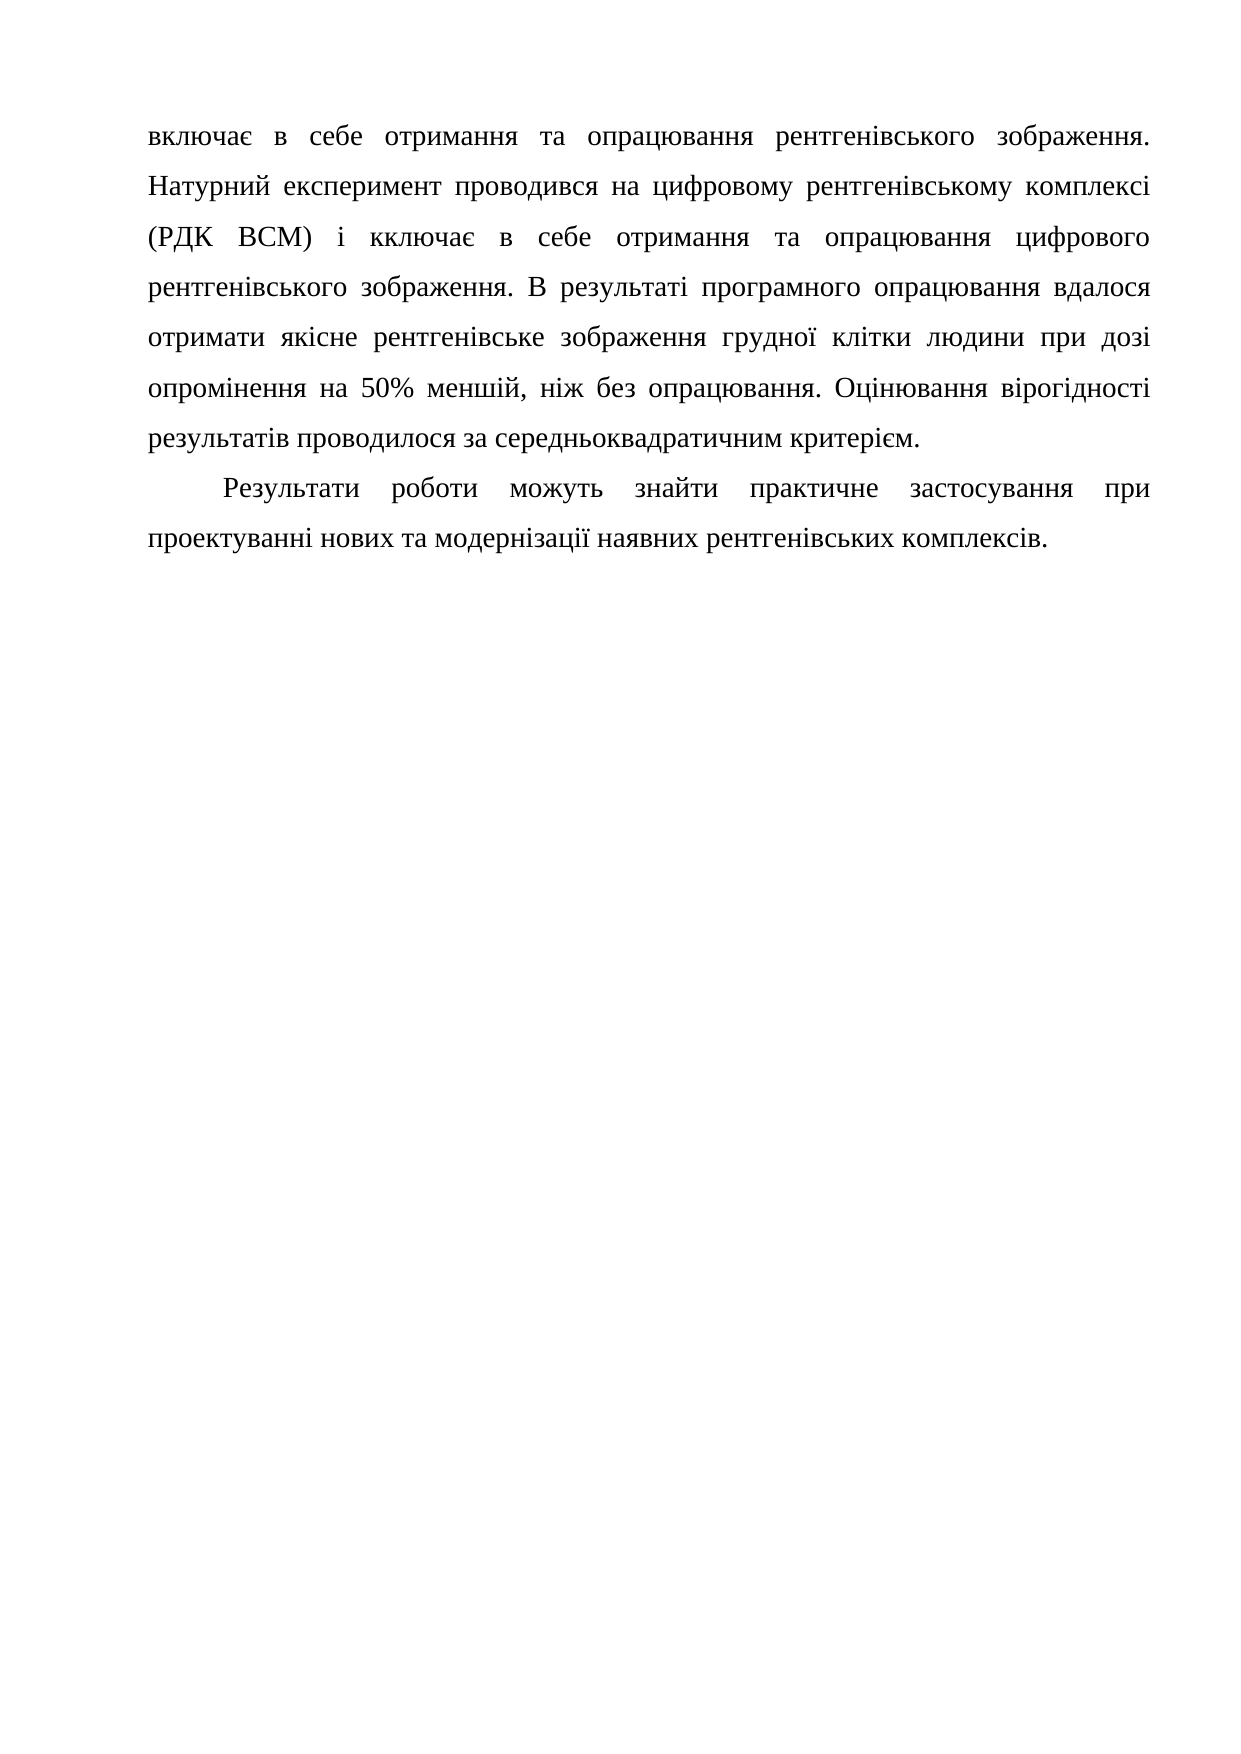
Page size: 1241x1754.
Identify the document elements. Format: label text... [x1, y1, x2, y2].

text Результати роботи можуть знайти практичне застосування при проектуванні нових та модернізації наявних рентгенівських комплексів. [148, 470, 1152, 554]
text включає в себе отримання та опрацювання рентгенівського зображення. Натурний експеримент проводився на цифровому рентгенівському комплексі (РДК ВСМ) і кключає в себе отримання та опрацювання цифрового рентгенівського зображення. В результаті програмного опрацювання вдалося отримати якісне рентгенівське зображення грудної клітки людини при дозі опромінення на 50% меншій, ніж без опрацювання. Оцінювання вірогідності результатів проводилося за середньоквадратичним критерієм. [148, 118, 1152, 453]
